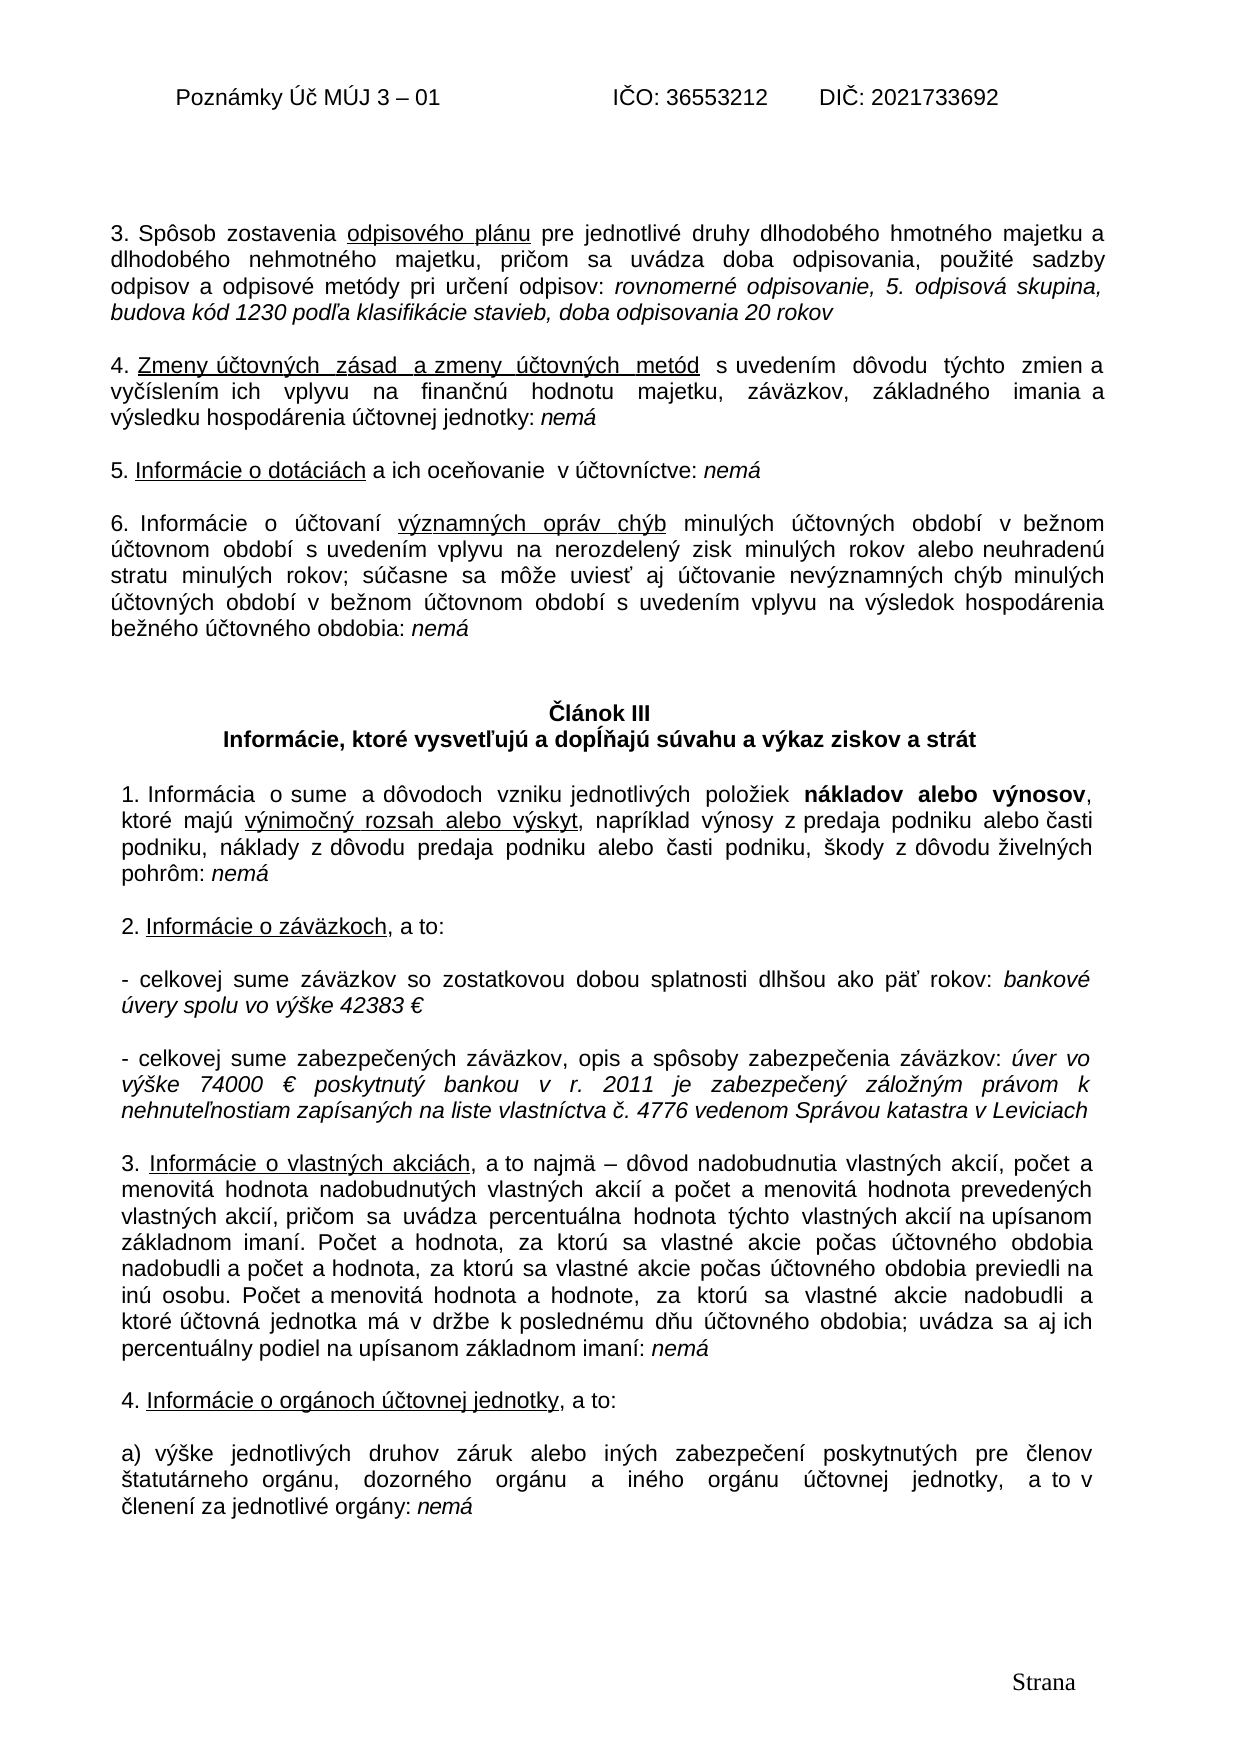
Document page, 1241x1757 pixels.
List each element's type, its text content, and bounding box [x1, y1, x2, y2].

text 1. Informácia o sume a dôvodoch vzniku jednotlivých položiek nákladov alebo výnosov, ktoré majú výnimočný rozsah alebo výskyt, napríklad výnosy z predaja podniku alebo časti podniku, náklady z dôvodu predaja podniku alebo časti podniku, škody z dôvodu živelných pohrôm: nemá [121, 781, 1093, 886]
text 3. Spôsob zostavenia odpisového plánu pre jednotlivé druhy dlhodobého hmotného majetku a dlhodobého nehmotného majetku, pričom sa uvádza doba odpisovania, použité sadzby odpisov a odpisové metódy pri určení odpisov: rovnomerné odpisovanie, 5. odpisová skupina, budova kód 1230 podľa klasifikácie stavieb, doba odpisovania 20 rokov [110, 220, 1105, 325]
text 6. Informácie o účtovaní významných opráv chýb minulých účtovných období v bežnom účtovnom období s uvedením vplyvu na nerozdelený zisk minulých rokov alebo neuhradenú stratu minulých rokov; súčasne sa môže uviesť aj účtovanie nevýznamných chýb minulých účtovných období v bežnom účtovnom období s uvedením vplyvu na výsledok hospodárenia bežného účtovného obdobia: nemá [110, 510, 1105, 642]
text 4. Informácie o orgánoch účtovnej jednotky, a to: [121, 1387, 1093, 1413]
text Informácie, ktoré vysvetľujú a dopĺňajú súvahu a výkaz ziskov a strát [110, 726, 1088, 753]
text - celkovej sume záväzkov so zostatkovou dobou splatnosti dlhšou ako päť rokov: bankové úvery spolu vo výške 42383 € [121, 966, 1093, 1018]
text 3. Informácie o vlastných akciách, a to najmä – dôvod nadobudnutia vlastných akcií, počet a menovitá hodnota nadobudnutých vlastných akcií a počet a menovitá hodnota prevedených vlastných akcií, pričom sa uvádza percentuálna hodnota týchto vlastných akcií na upísanom základnom imaní. Počet a hodnota, za ktorú sa vlastné akcie počas účtovného obdobia nadobudli a počet a hodnota, za ktorú sa vlastné akcie počas účtovného obdobia previedli na inú osobu. Počet a menovitá hodnota a hodnote, za ktorú sa vlastné akcie nadobudli a ktoré účtovná jednotka má v držbe k poslednému dňu účtovného obdobia; uvádza sa aj ich percentuálny podiel na upísanom základnom imaní: nemá [121, 1150, 1093, 1361]
subtitle Článok III [110, 700, 1088, 726]
text 5. Informácie o dotáciách a ich oceňovanie v účtovníctve: nemá [110, 457, 1105, 483]
text 2. Informácie o záväzkoch, a to: [121, 913, 1093, 939]
text a) výške jednotlivých druhov záruk alebo iných zabezpečení poskytnutých pre členov štatutárneho orgánu, dozorného orgánu a iného orgánu účtovnej jednotky, a to v členení za jednotlivé orgány: nemá [121, 1440, 1093, 1519]
text 4. Zmeny účtovných zásad a zmeny účtovných metód s uvedením dôvodu týchto zmien a vyčíslením ich vplyvu na finančnú hodnotu majetku, záväzkov, základného imania a výsledku hospodárenia účtovnej jednotky: nemá [110, 352, 1105, 431]
text - celkovej sume zabezpečených záväzkov, opis a spôsoby zabezpečenia záväzkov: úver vo výške 74000 € poskytnutý bankou v r. 2011 je zabezpečený záložným právom k nehnuteľnostiam zapísaných na liste vlastníctva č. 4776 vedenom Správou katastra v Leviciach [121, 1044, 1093, 1124]
